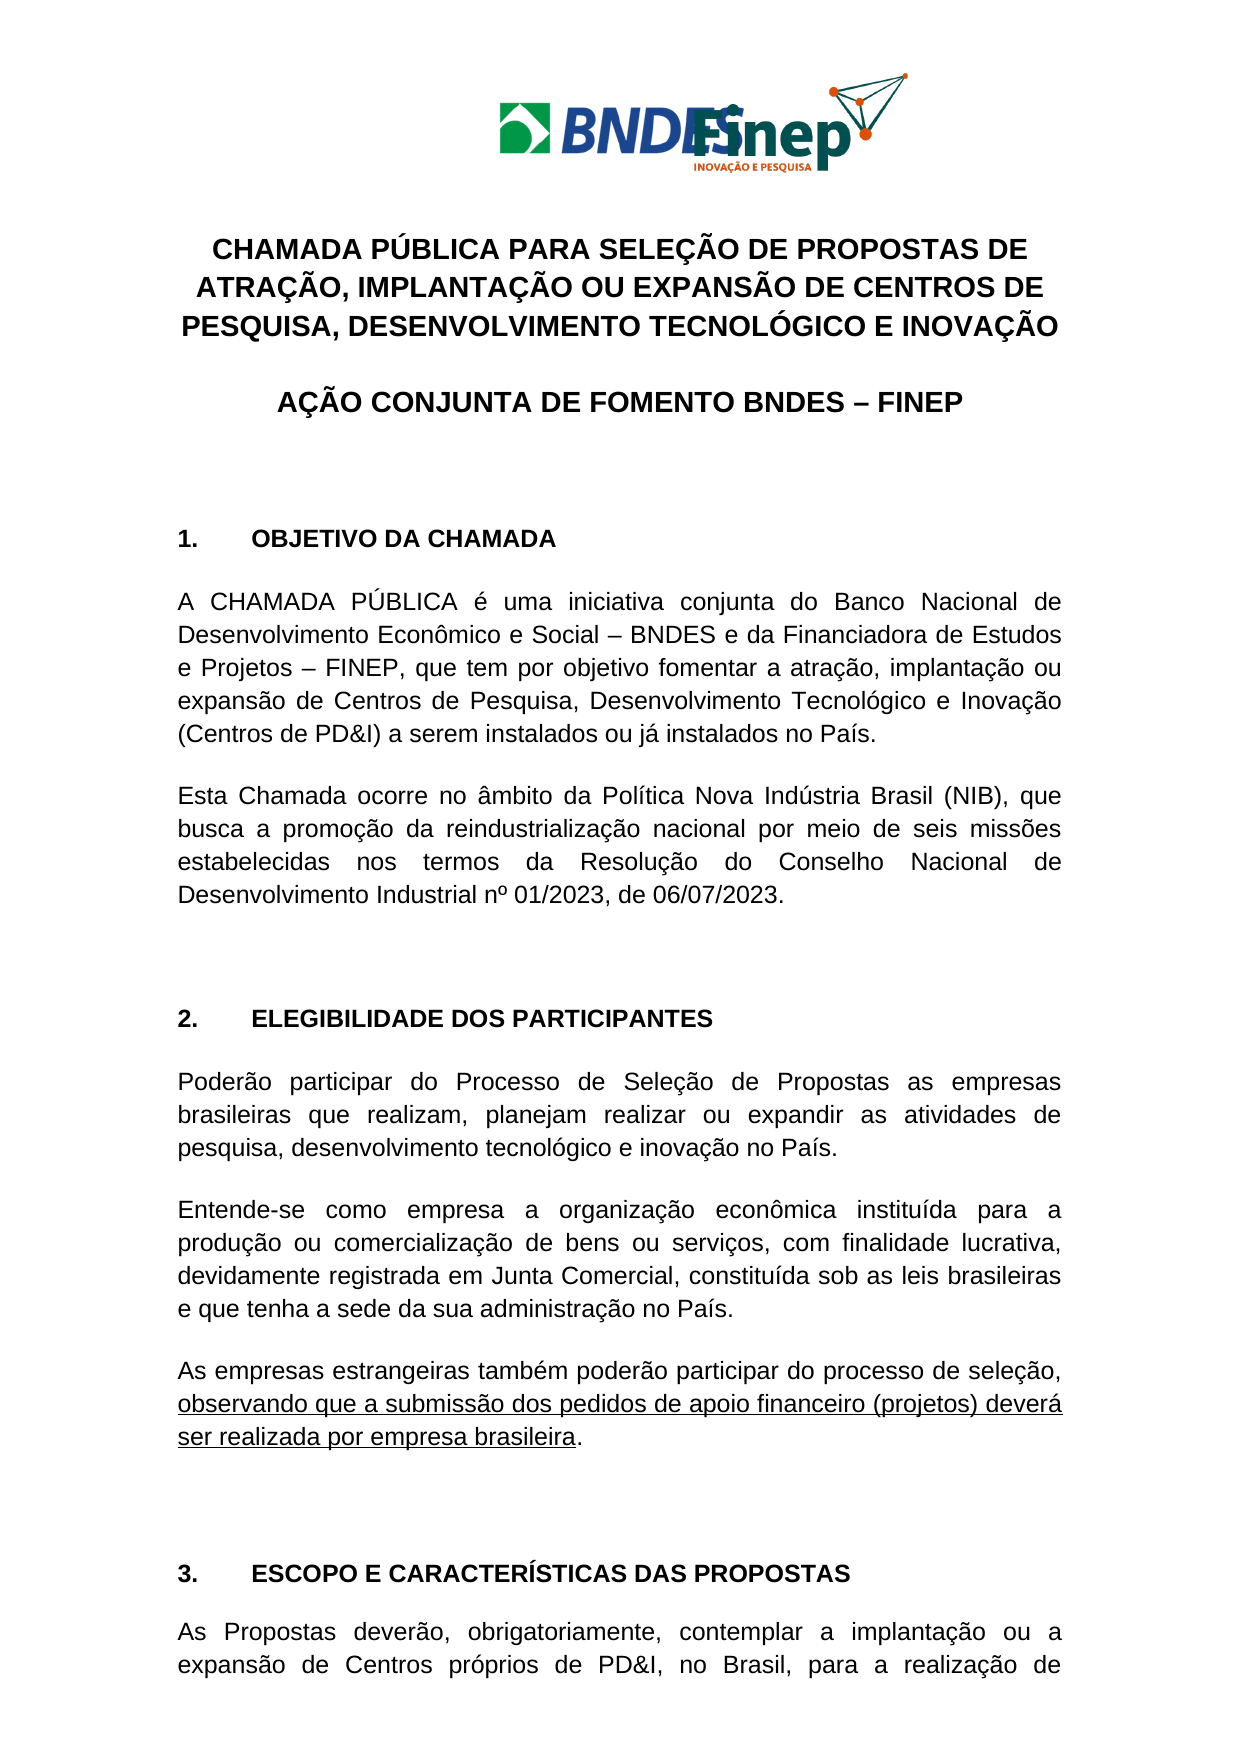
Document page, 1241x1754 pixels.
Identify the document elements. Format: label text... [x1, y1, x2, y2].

text CHAMADA PÚBLICA PARA SELEÇÃO DE PROPOSTAS DE ATRAÇÃO, IMPLANTAÇÃO OU EXPANSÃO DE CENTROS DE PESQUISA, DESENVOLVIMENTO TECNOLÓGICO E INOVAÇÃO [177, 232, 1063, 342]
text As Propostas deverão, obrigatoriamente, contemplar a implantação ou a expansão de Centros próprios de PD&I, no Brasil, para a realização de [177, 1617, 1063, 1679]
list ELEGIBILIDADE DOS PARTICIPANTES [177, 1004, 1063, 1033]
text Esta Chamada ocorre no âmbito da Política Nova Indústria Brasil (NIB), que busca a promoção da reindustrialização nacional por meio de seis missões estabelecidas nos termos da Resolução do Conselho Nacional de Desenvolvimento Industrial nº 01/2023, de 06/07/2023. [177, 781, 1063, 909]
text AÇÃO CONJUNTA DE FOMENTO BNDES – FINEP [177, 385, 1063, 418]
text A CHAMADA PÚBLICA é uma iniciativa conjunta do Banco Nacional de Desenvolvimento Econômico e Social – BNDES e da Financiadora de Estudos e Projetos – FINEP, que tem por objetivo fomentar a atração, implantação ou expansão de Centros de Pesquisa, Desenvolvimento Tecnológico e Inovação (Centros de PD&I) a serem instalados ou já instalados no País. [177, 587, 1063, 747]
list ESCOPO E CARACTERÍSTICAS DAS PROPOSTAS [177, 1559, 1063, 1588]
list OBJETIVO DA CHAMADA [177, 524, 1063, 553]
text ser realizada por empresa brasileira. [177, 1415, 1063, 1451]
text As empresas estrangeiras também poderão participar do processo de seleção, observando que a submissão dos pedidos de apoio financeiro (projetos) deverá [177, 1356, 1063, 1414]
text Entende-se como empresa a organização econômica instituída para a produção ou comercialização de bens ou serviços, com finalidade lucrativa, devidamente registrada em Junta Comercial, constituída sob as leis brasileiras e que tenha a sede da sua administração no País. [177, 1195, 1063, 1323]
text Poderão participar do Processo de Seleção de Propostas as empresas brasileiras que realizam, planejam realizar ou expandir as atividades de pesquisa, desenvolvimento tecnológico e inovação no País. [177, 1067, 1063, 1161]
